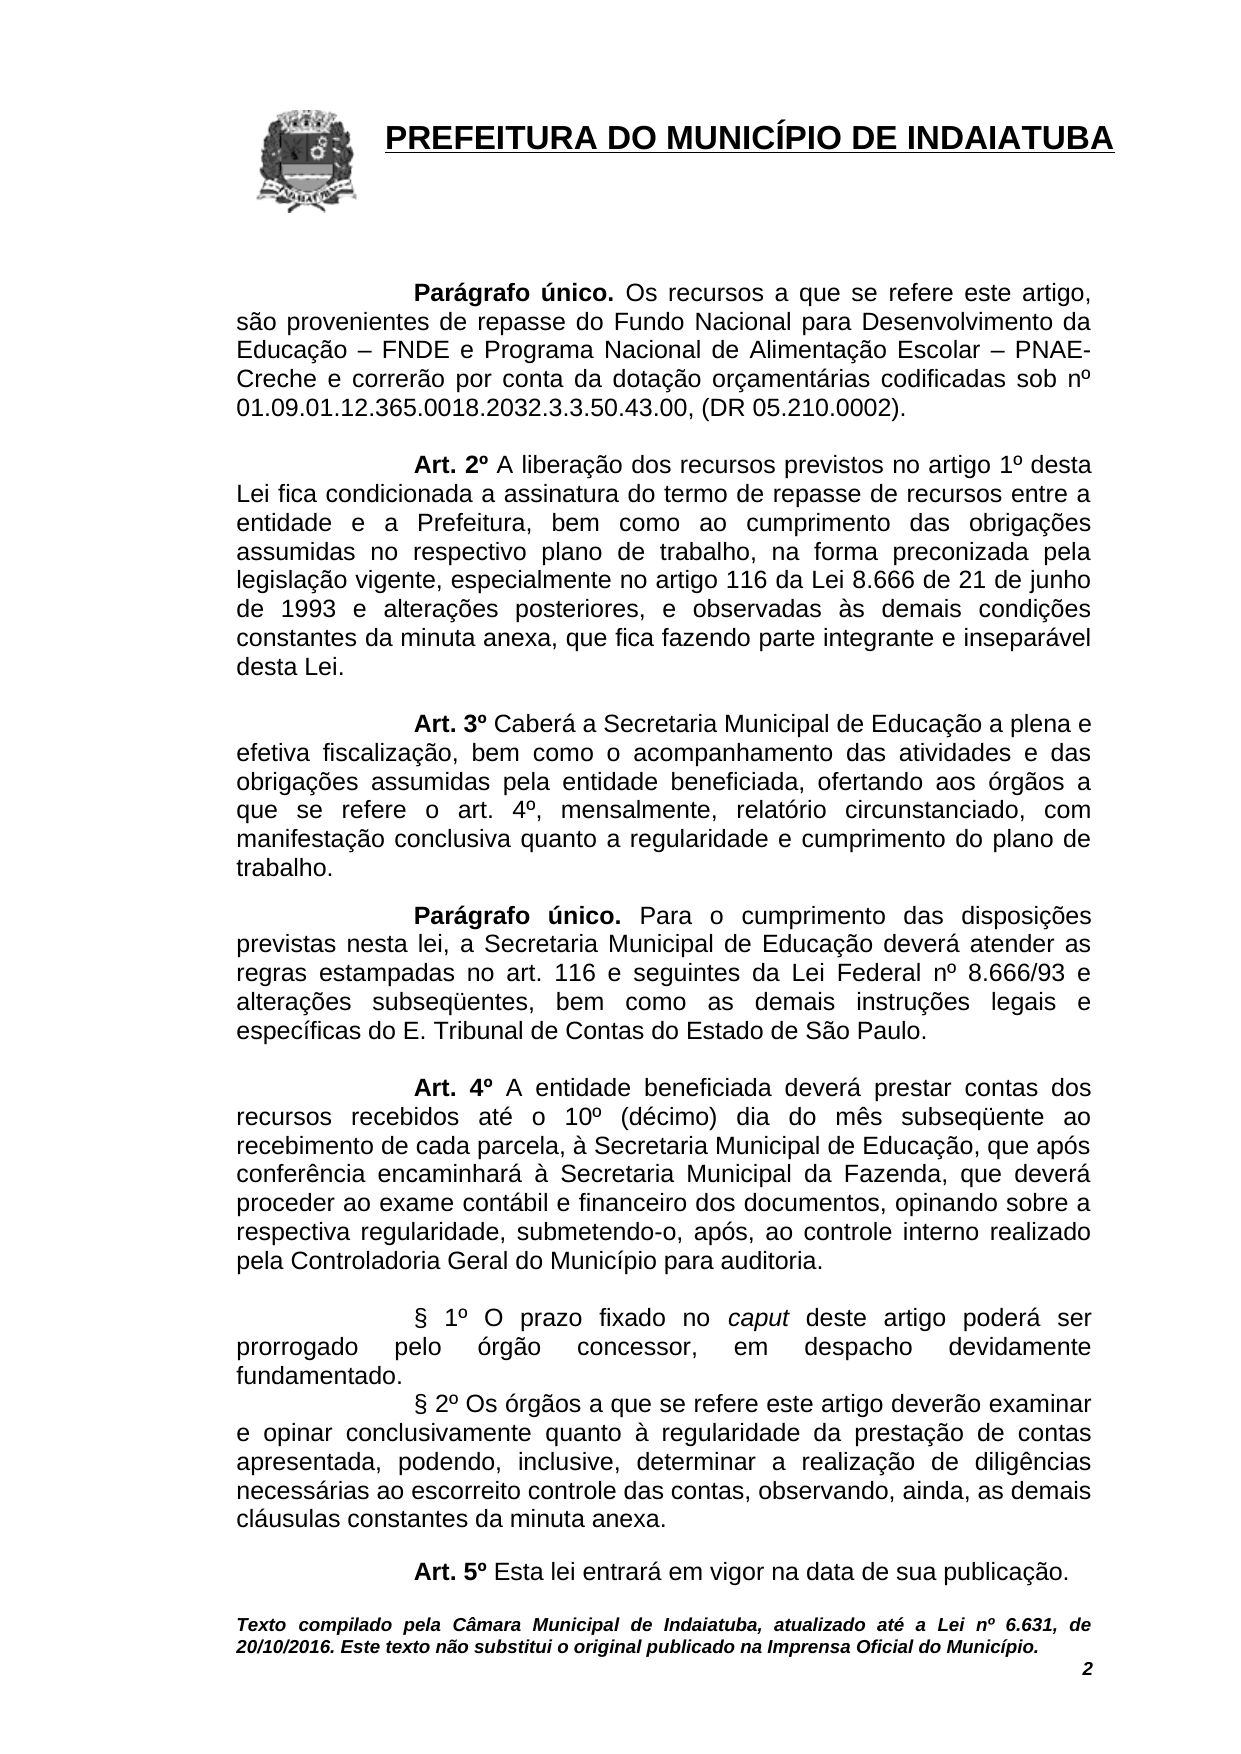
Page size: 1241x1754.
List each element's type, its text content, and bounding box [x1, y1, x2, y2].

text Art. 3º Caberá a Secretaria Municipal de Educação a plena e efetiva fiscalização, bem como o acompanhamento das atividades e das obrigações assumidas pela entidade beneficiada, ofertando aos órgãos a que se refere o art. 4º, mensalmente, relatório circunstanciado, com manifestação conclusiva quanto a regularidade e cumprimento do plano de trabalho. [236, 709, 1092, 882]
text Art. 2º A liberação dos recursos previstos no artigo 1º desta Lei fica condicionada a assinatura do termo de repasse de recursos entre a entidade e a Prefeitura, bem como ao cumprimento das obrigações assumidas no respectivo plano de trabalho, na forma preconizada pela legislação vigente, especialmente no artigo 116 da Lei 8.666 de 21 de junho de 1993 e alterações posteriores, e observadas às demais condições constantes da minuta anexa, que fica fazendo parte integrante e inseparável desta Lei. [236, 450, 1092, 680]
text § 1º O prazo fixado no caput deste artigo poderá ser prorrogado pelo órgão concessor, em despacho devidamente fundamentado. [236, 1303, 1092, 1389]
text Parágrafo único. Para o cumprimento das disposições previstas nesta lei, a Secretaria Municipal de Educação deverá atender as regras estampadas no art. 116 e seguintes da Lei Federal nº 8.666/93 e alterações subseqüentes, bem como as demais instruções legais e específicas do E. Tribunal de Contas do Estado de São Paulo. [236, 901, 1092, 1044]
text Art. 5º Esta lei entrará em vigor na data de sua publicação. [236, 1557, 1092, 1586]
text § 2º Os órgãos a que se refere este artigo deverão examinar e opinar conclusivamente quanto à regularidade da prestação de contas apresentada, podendo, inclusive, determinar a realização de diligências necessárias ao escorreito controle das contas, observando, ainda, as demais cláusulas constantes da minuta anexa. [236, 1389, 1092, 1533]
text Art. 4º A entidade beneficiada deverá prestar contas dos recursos recebidos até o 10º (décimo) dia do mês subseqüente ao recebimento de cada parcela, à Secretaria Municipal de Educação, que após conferência encaminhará à Secretaria Municipal da Fazenda, que deverá proceder ao exame contábil e financeiro dos documentos, opinando sobre a respectiva regularidade, submetendo-o, após, ao controle interno realizado pela Controladoria Geral do Município para auditoria. [236, 1073, 1092, 1274]
text Parágrafo único. Os recursos a que se refere este artigo, são provenientes de repasse do Fundo Nacional para Desenvolvimento da Educação – FNDE e Programa Nacional de Alimentação Escolar – PNAE- Creche e correrão por conta da dotação orçamentárias codificadas sob nº 01.09.01.12.365.0018.2032.3.3.50.43.00, (DR 05.210.0002). [236, 278, 1092, 422]
